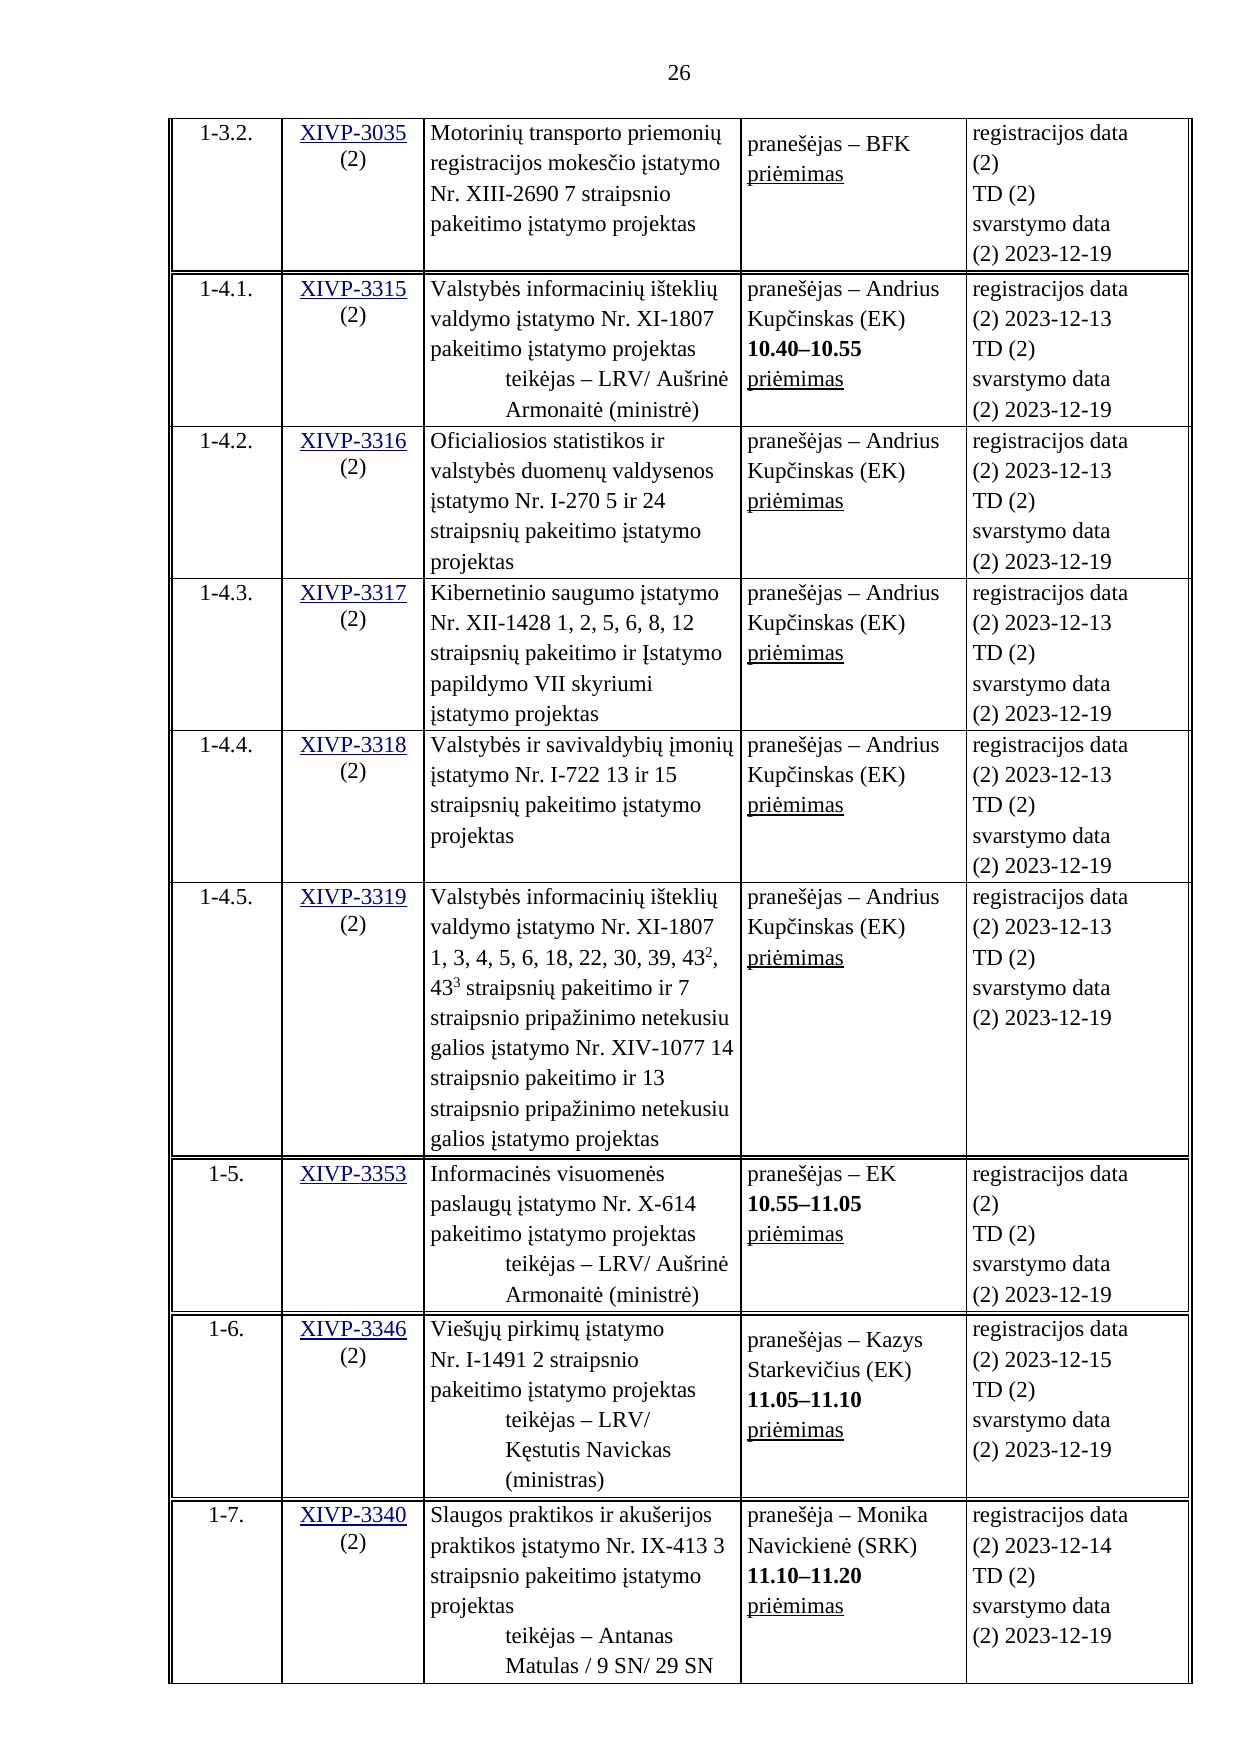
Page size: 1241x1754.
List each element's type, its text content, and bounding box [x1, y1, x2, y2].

table_cell pranešėjas – Andrius Kupčinskas (EK) priėmimas [742, 731, 966, 882]
table_cell pranešėjas – EK 10.55–11.05 priėmimas [742, 1160, 966, 1311]
table_cell 1-6. [173, 1316, 281, 1497]
table_cell XIVP-3035 (2) [283, 119, 423, 270]
table_cell Slaugos praktikos ir akušerijos praktikos įstatymo Nr. IX-413 3 straipsnio pakeitimo įstatymo projektas teikėjas – Antanas Matulas / 9 SN/ 29 SN [425, 1502, 740, 1683]
table_cell 1-7. [173, 1502, 281, 1683]
table_cell Valstybės ir savivaldybių įmonių įstatymo Nr. I-722 13 ir 15 straipsnių pakeitimo įstatymo projektas [425, 731, 740, 882]
table_cell Oficialiosios statistikos ir valstybės duomenų valdysenos įstatymo Nr. I-270 5 ir 24 straipsnių pakeitimo įstatymo projektas [425, 427, 740, 578]
table_cell pranešėjas – Kazys Starkevičius (EK) 11.05–11.10 priėmimas [742, 1316, 966, 1497]
table_cell registracijos data (2) 2023-12-13 TD (2) svarstymo data (2) 2023-12-19 [967, 883, 1188, 1155]
table_cell XIVP-3353 [283, 1160, 423, 1311]
table_cell registracijos data (2) 2023-12-13 TD (2) svarstymo data (2) 2023-12-19 [967, 731, 1188, 882]
table_cell 1-4.1. [173, 275, 281, 426]
table_cell 1-4.3. [173, 579, 281, 730]
table_cell XIVP-3315 (2) [283, 275, 423, 426]
table_cell XIVP-3317 (2) [283, 579, 423, 730]
table_cell registracijos data (2) 2023-12-13 TD (2) svarstymo data (2) 2023-12-19 [967, 275, 1188, 426]
table_cell pranešėjas – Andrius Kupčinskas (EK) priėmimas [742, 427, 966, 578]
table_cell XIVP-3346 (2) [283, 1316, 423, 1497]
table_cell pranešėja – Monika Navickienė (SRK) 11.10–11.20 priėmimas [742, 1502, 966, 1683]
table_cell 1-4.2. [173, 427, 281, 578]
table_cell Viešųjų pirkimų įstatymo Nr. I-1491 2 straipsnio pakeitimo įstatymo projektas teikėjas – LRV/ Kęstutis Navickas (ministras) [425, 1316, 740, 1497]
table_cell [1193, 578, 1240, 730]
table_cell pranešėjas – Andrius Kupčinskas (EK) priėmimas [742, 579, 966, 730]
table_cell 1-4.5. [173, 883, 281, 1155]
table_cell [1193, 1497, 1240, 1683]
table_cell registracijos data (2) TD (2) svarstymo data (2) 2023-12-19 [967, 119, 1188, 270]
table_cell pranešėjas – Andrius Kupčinskas (EK) priėmimas [742, 883, 966, 1155]
table_cell registracijos data (2) TD (2) svarstymo data (2) 2023-12-19 [967, 1160, 1188, 1311]
table_cell XIVP-3316 (2) [283, 427, 423, 578]
table_cell registracijos data (2) 2023-12-13 TD (2) svarstymo data (2) 2023-12-19 [967, 579, 1188, 730]
table_cell Valstybės informacinių išteklių valdymo įstatymo Nr. XI-1807 pakeitimo įstatymo projektas teikėjas – LRV/ Aušrinė Armonaitė (ministrė) [425, 275, 740, 426]
table_cell [1193, 1155, 1240, 1311]
table_cell Informacinės visuomenės paslaugų įstatymo Nr. X-614 pakeitimo įstatymo projektas teikėjas – LRV/ Aušrinė Armonaitė (ministrė) [425, 1160, 740, 1311]
table_cell Valstybės informacinių išteklių valdymo įstatymo Nr. XI-1807 1, 3, 4, 5, 6, 18, 22, 30, 39, 432, 433 straipsnių pakeitimo ir 7 straipsnio pripažinimo netekusiu galios įstatymo Nr. XIV-1077 14 straipsnio pakeitimo ir 13 straipsnio pripažinimo netekusiu galios įstatymo projektas [425, 883, 740, 1155]
table_cell 1-5. [173, 1160, 281, 1311]
table_cell registracijos data (2) 2023-12-14 TD (2) svarstymo data (2) 2023-12-19 [967, 1502, 1188, 1683]
table_cell [1193, 1311, 1240, 1497]
table_cell [1193, 270, 1240, 426]
table_cell Motorinių transporto priemonių registracijos mokesčio įstatymo Nr. XIII-2690 7 straipsnio pakeitimo įstatymo projektas [425, 119, 740, 270]
table_cell registracijos data (2) 2023-12-13 TD (2) svarstymo data (2) 2023-12-19 [967, 427, 1188, 578]
table_cell Kibernetinio saugumo įstatymo Nr. XII-1428 1, 2, 5, 6, 8, 12 straipsnių pakeitimo ir Įstatymo papildymo VII skyriumi įstatymo projektas [425, 579, 740, 730]
table_cell pranešėjas – Andrius Kupčinskas (EK) 10.40–10.55 priėmimas [742, 275, 966, 426]
table_cell registracijos data (2) 2023-12-15 TD (2) svarstymo data (2) 2023-12-19 [967, 1316, 1188, 1497]
table_cell 1-4.4. [173, 731, 281, 882]
table_cell XIVP-3319 (2) [283, 883, 423, 1155]
table_cell pranešėjas – BFK priėmimas [742, 119, 966, 270]
table_cell XIVP-3318 (2) [283, 731, 423, 882]
table_cell [1193, 882, 1240, 1155]
table_cell [1193, 118, 1240, 270]
table_cell 1-3.2. [173, 119, 281, 270]
table_cell XIVP-3340 (2) [283, 1502, 423, 1683]
table_cell [1193, 426, 1240, 578]
table_cell [1193, 730, 1240, 882]
